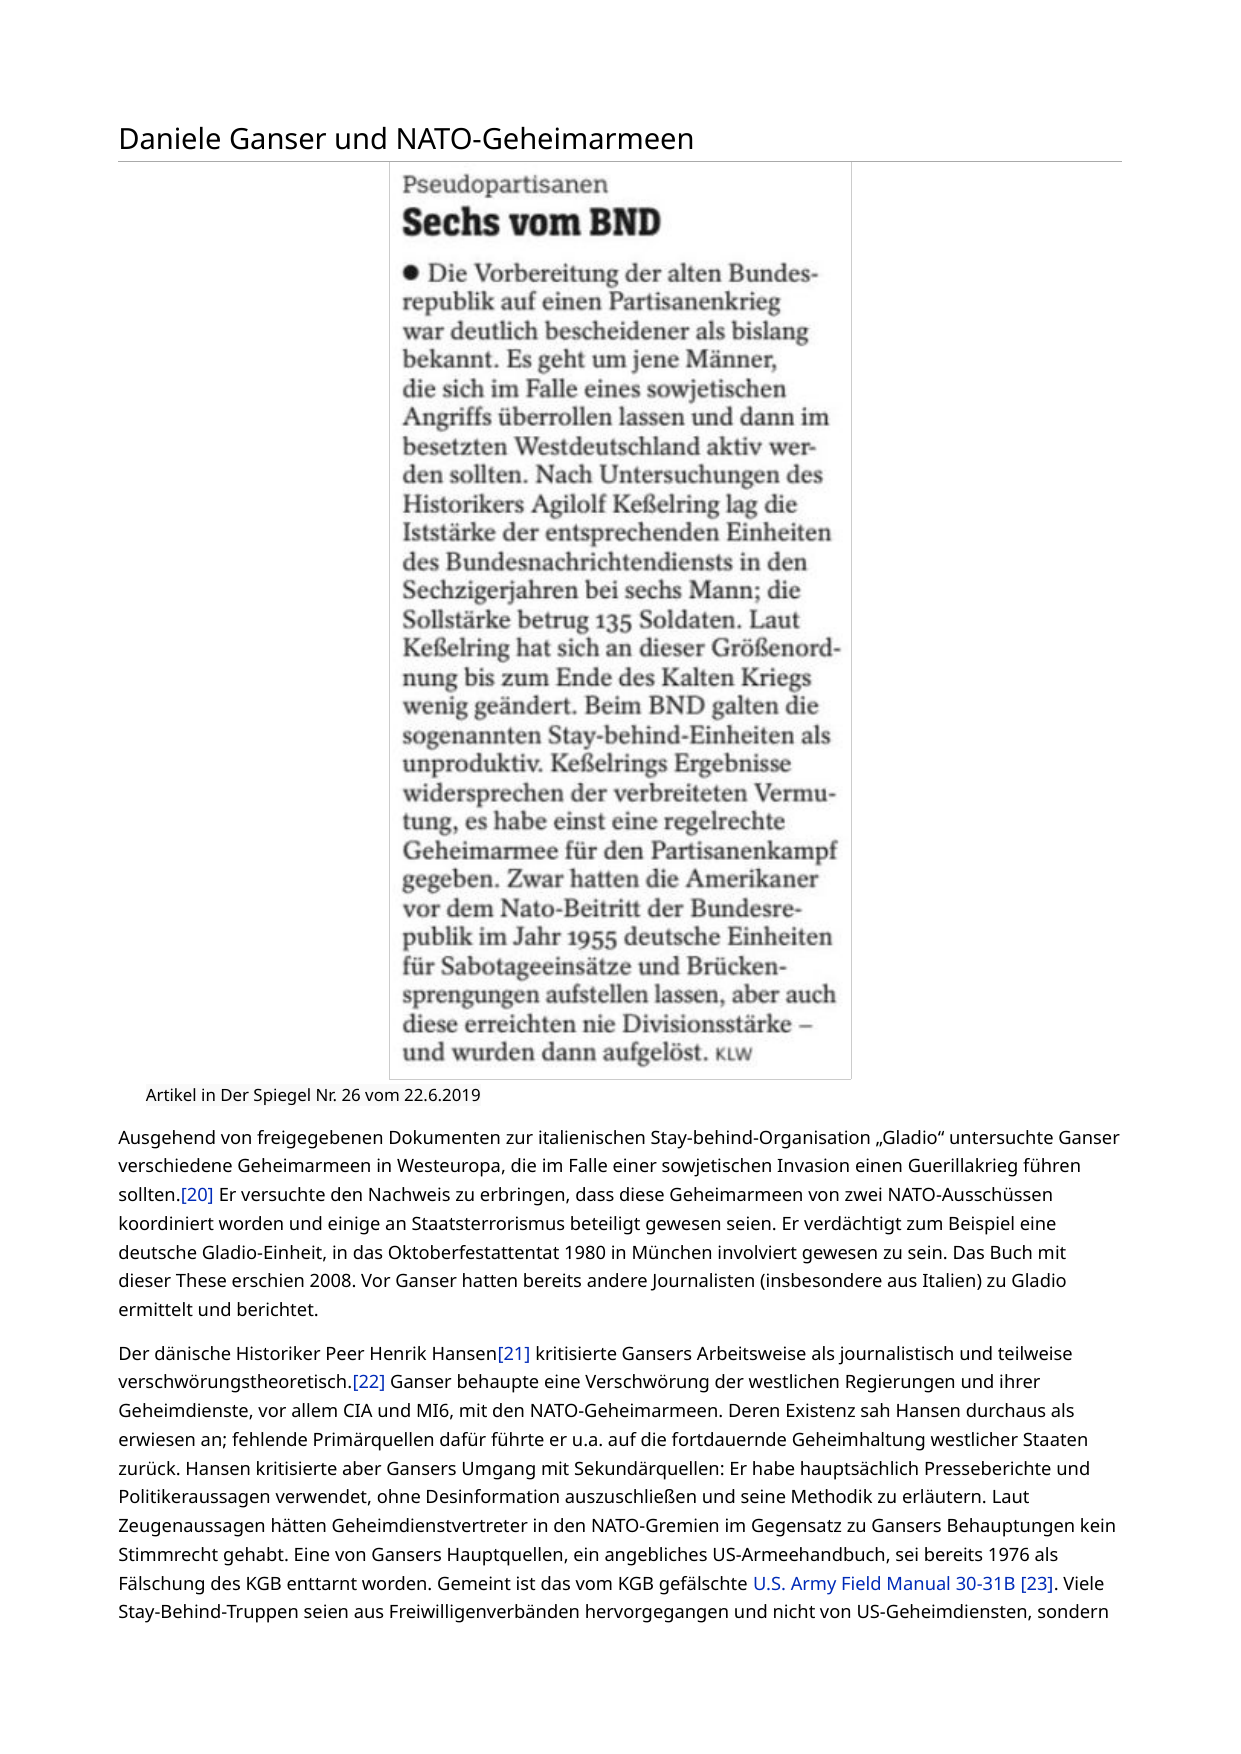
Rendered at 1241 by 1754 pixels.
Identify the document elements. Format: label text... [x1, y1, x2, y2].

subtitle Daniele Ganser und NATO-Geheimarmeen [118, 118, 1122, 161]
text Ausgehend von freigegebenen Dokumenten zur italienischen Stay-behind-Organisation „Gladio“ untersuchte Ganser verschiedene Geheimarmeen in Westeuropa, die im Falle einer sowjetischen Invasion einen Guerillakrieg führen sollten.[20] Er versuchte den Nachweis zu erbringen, dass diese Geheimarmeen von zwei NATO-Ausschüssen koordiniert worden und einige an Staatsterrorismus beteiligt gewesen seien. Er verdächtigt zum Beispiel eine deutsche Gladio-Einheit, in das Oktoberfestattentat 1980 in München involviert gewesen zu sein. Das Buch mit dieser These erschien 2008. Vor Ganser hatten bereits andere Journalisten (insbesondere aus Italien) zu Gladio ermittelt und berichtet. [118, 1124, 1122, 1322]
picture [392, 163, 849, 1077]
text Artikel in Der Spiegel Nr. 26 vom 22.6.2019 [123, 1083, 1122, 1106]
text Der dänische Historiker Peer Henrik Hansen[21] kritisierte Gansers Arbeitsweise als journalistisch und teilweise verschwörungstheoretisch.[22] Ganser behaupte eine Verschwörung der westlichen Regierungen und ihrer Geheimdienste, vor allem CIA und MI6, mit den NATO-Geheimarmeen. Deren Existenz sah Hansen durchaus als erwiesen an; fehlende Primärquellen dafür führte er u.a. auf die fortdauernde Geheimhaltung westlicher Staaten zurück. Hansen kritisierte aber Gansers Umgang mit Sekundärquellen: Er habe hauptsächlich Presseberichte und Politikeraussagen verwendet, ohne Desinformation auszuschließen und seine Methodik zu erläutern. Laut Zeugenaussagen hätten Geheimdienstvertreter in den NATO-Gremien im Gegensatz zu Gansers Behauptungen kein Stimmrecht gehabt. Eine von Gansers Hauptquellen, ein angebliches US-Armeehandbuch, sei bereits 1976 als Fälschung des KGB enttarnt worden. Gemeint ist das vom KGB gefälschte U.S. Army Field Manual 30-31B [23]. Viele Stay-Behind-Truppen seien aus Freiwilligenverbänden hervorgegangen und nicht von US-Geheimdiensten, sondern [118, 1340, 1122, 1624]
